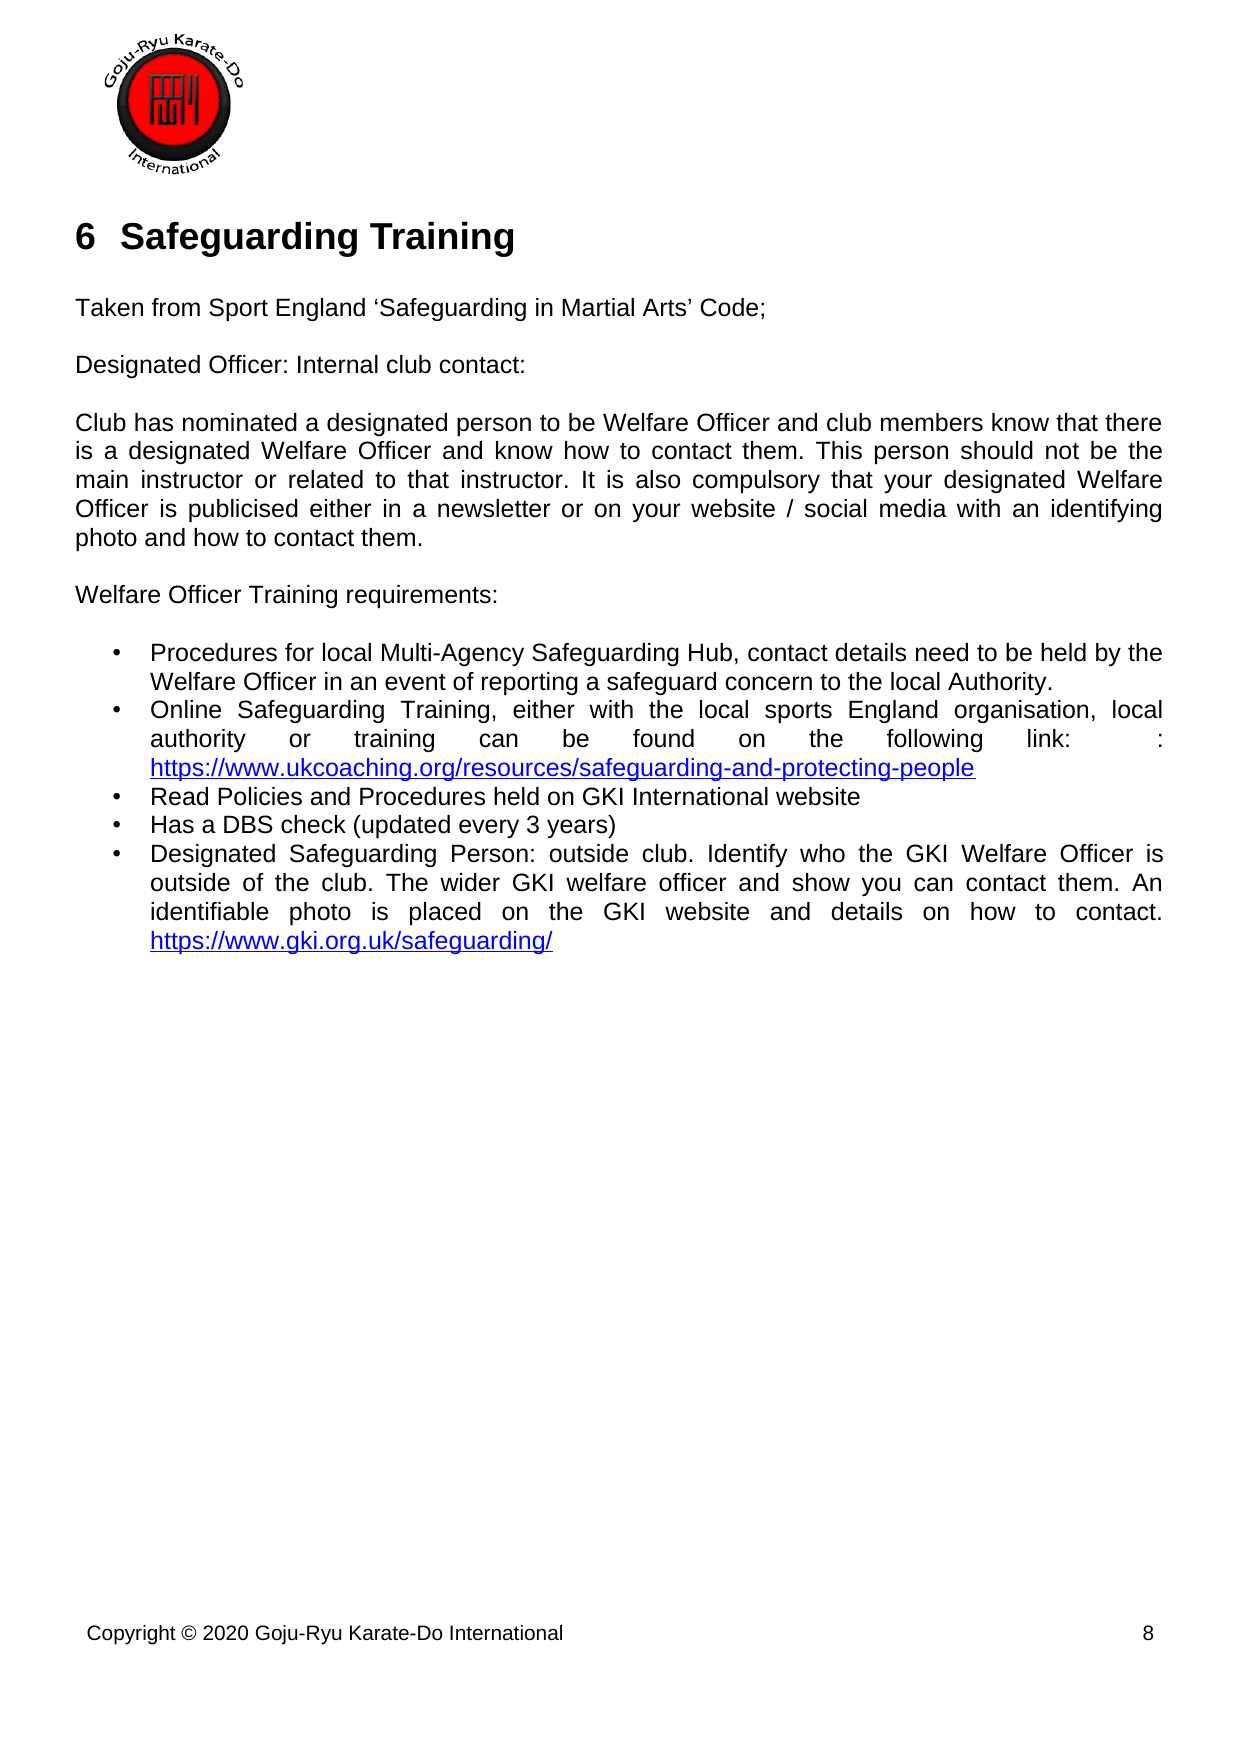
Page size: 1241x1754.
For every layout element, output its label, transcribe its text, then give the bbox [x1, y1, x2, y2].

text Taken from Sport England ‘Safeguarding in Martial Arts’ Code; [75, 293, 1165, 321]
list Read Policies and Procedures held on GKI International website [112, 782, 1165, 810]
list Has a DBS check (updated every 3 years) [112, 810, 1165, 839]
picture [99, 23, 248, 184]
list Online Safeguarding Training, either with the local sports England organisation, local authority or training can be found on the following link: : https://www.ukcoaching.org/resources/safeguarding-and-protecting-people [112, 695, 1165, 782]
list Designated Safeguarding Person: outside club. Identify who the GKI Welfare Officer is outside of the club. The wider GKI welfare officer and show you can contact them. An identifiable photo is placed on the GKI website and details on how to contact. https://www.gki.org.uk/safeguarding/ [112, 839, 1165, 954]
text Welfare Officer Training requirements: [75, 580, 1165, 609]
text Designated Officer: Internal club contact: [75, 350, 1165, 379]
list Procedures for local Multi-Agency Safeguarding Hub, contact details need to be held by the Welfare Officer in an event of reporting a safeguard concern to the local Authority. [112, 638, 1165, 695]
subtitle Safeguarding Training [75, 214, 1165, 258]
text Club has nominated a designated person to be Welfare Officer and club members know that there is a designated Welfare Officer and know how to contact them. This person should not be the main instructor or related to that instructor. It is also compulsory that your designated Welfare Officer is publicised either in a newsletter or on your website / social media with an identifying photo and how to contact them. [75, 408, 1165, 551]
